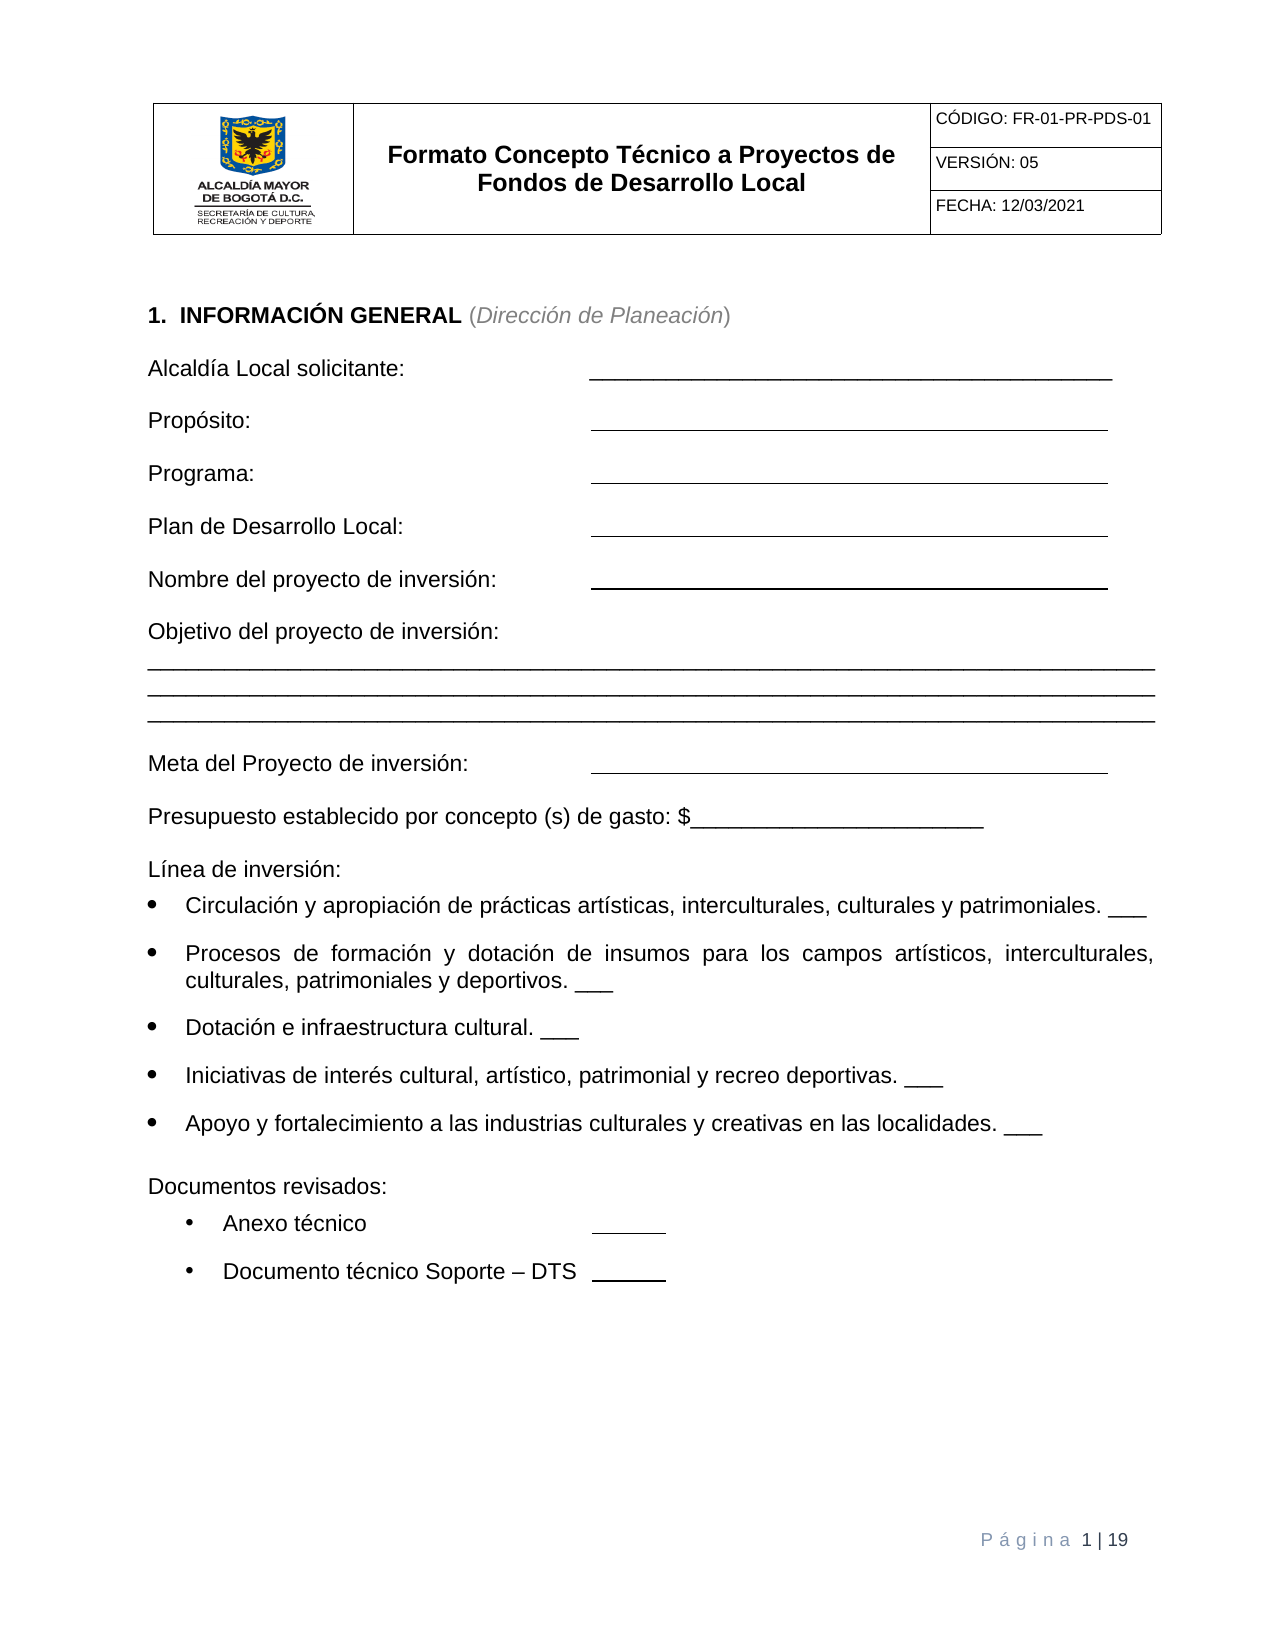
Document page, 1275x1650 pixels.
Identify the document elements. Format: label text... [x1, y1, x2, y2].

text Documentos revisados: [148, 1173, 1155, 1199]
text Meta del Proyecto de inversión: [148, 750, 1155, 776]
text Línea de inversión: [148, 856, 1155, 882]
text Nombre del proyecto de inversión: [148, 566, 1155, 592]
text _______________________________________________________________________________ [148, 697, 1155, 721]
list Anexo técnico [185, 1210, 1155, 1237]
text Presupuesto establecido por concepto (s) de gasto: $_______________________ [148, 803, 1155, 829]
list Circulación y apropiación de prácticas artísticas, interculturales, culturales y patrimoniales. ___ [148, 892, 1155, 919]
text Objetivo del proyecto de inversión: _______________________________________________________________________________ [148, 618, 1155, 669]
list Dotación e infraestructura cultural. ___ [148, 1014, 1155, 1041]
list Documento técnico Soporte – DTS [185, 1258, 1155, 1284]
text Propósito: [148, 407, 1155, 434]
text Plan de Desarrollo Local: [148, 513, 1155, 539]
text Programa: [148, 460, 1155, 487]
list Iniciativas de interés cultural, artístico, patrimonial y recreo deportivas. ___ [148, 1062, 1155, 1089]
list Apoyo y fortalecimiento a las industrias culturales y creativas en las localidades. ___ [148, 1109, 1155, 1136]
text Alcaldía Local solicitante: _________________________________________ [148, 355, 1155, 381]
text _______________________________________________________________________________ [148, 671, 1155, 695]
text 1. INFORMACIÓN GENERAL (Dirección de Planeación) [148, 302, 1155, 328]
list Procesos de formación y dotación de insumos para los campos artísticos, interculturales, culturales, patrimoniales y deportivos. ___ [148, 940, 1155, 993]
